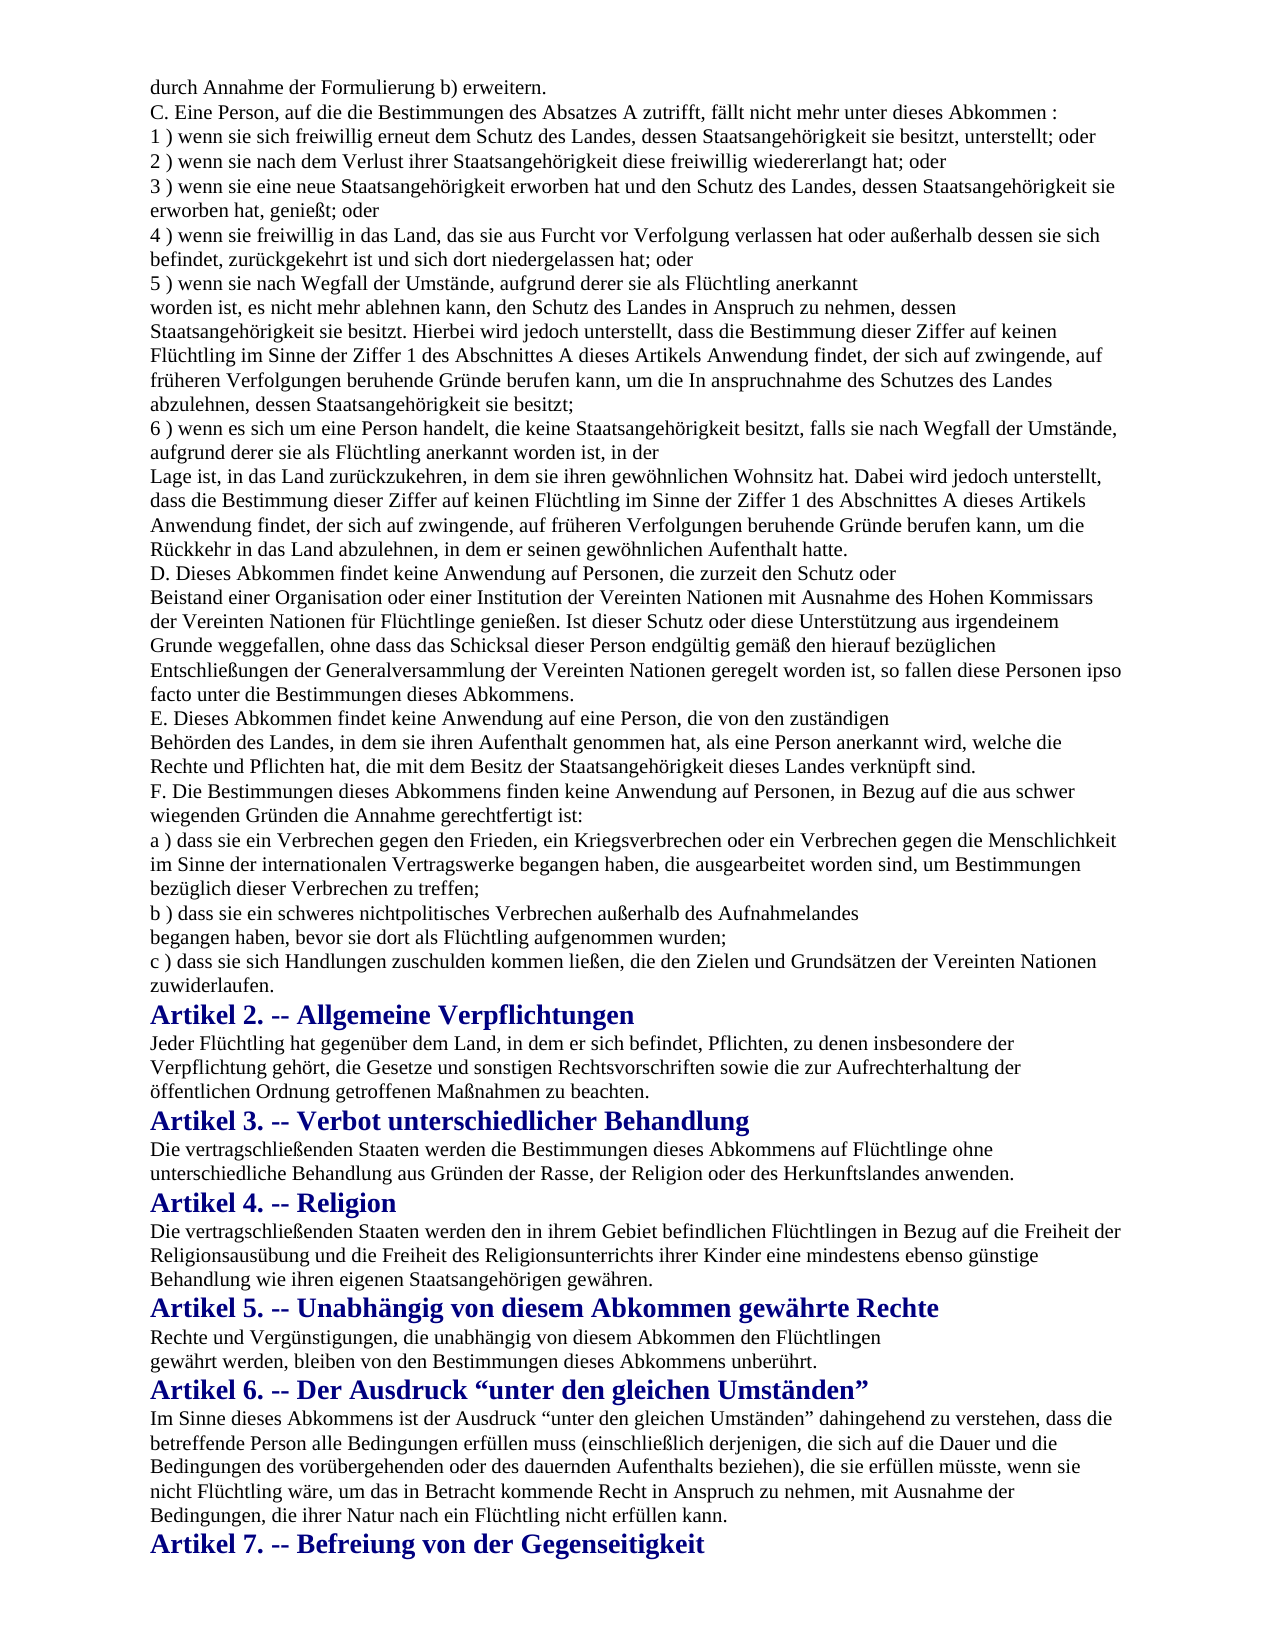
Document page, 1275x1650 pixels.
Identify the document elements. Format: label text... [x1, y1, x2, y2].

text Die vertragschließenden Staaten werden den in ihrem Gebiet befindlichen Flüchtlingen in Bezug auf die Freiheit der Religionsausübung und die Freiheit des Religionsunterrichts ihrer Kinder eine mindestens ebenso günstige Behandlung wie ihren eigenen Staatsangehörigen gewähren. [150, 1219, 1125, 1291]
text 6 ) wenn es sich um eine Person handelt, die keine Staatsangehörigkeit besitzt, falls sie nach Wegfall der Umstände, aufgrund derer sie als Flüchtling anerkannt worden ist, in der Lage ist, in das Land zurückzukehren, in dem sie ihren gewöhnlichen Wohnsitz hat. Dabei wird jedoch unterstellt, dass die Bestimmung dieser Ziffer auf keinen Flüchtling im Sinne der Ziffer 1 des Abschnittes A dieses Artikels Anwendung findet, der sich auf zwingende, auf früheren Verfolgungen beruhende Gründe berufen kann, um die Rückkehr in das Land abzulehnen, in dem er seinen gewöhnlichen Aufenthalt hatte. [150, 416, 1125, 561]
text Artikel 4. -- Religion [150, 1186, 1125, 1218]
text E. Dieses Abkommen findet keine Anwendung auf eine Person, die von den zuständigen Behörden des Landes, in dem sie ihren Aufenthalt genommen hat, als eine Person anerkannt wird, welche die Rechte und Pflichten hat, die mit dem Besitz der Staatsangehörigkeit dieses Landes verknüpft sind. [150, 706, 1125, 778]
text c ) dass sie sich Handlungen zuschulden kommen ließen, die den Zielen und Grundsätzen der Vereinten Nationen zuwiderlaufen. [150, 949, 1125, 997]
text Im Sinne dieses Abkommens ist der Ausdruck “unter den gleichen Umständen” dahingehend zu verstehen, dass die betreffende Person alle Bedingungen erfüllen muss (einschließlich derjenigen, die sich auf die Dauer und die Bedingungen des vorübergehenden oder des dauernden Aufenthalts beziehen), die sie erfüllen müsste, wenn sie nicht Flüchtling wäre, um das in Betracht kommende Recht in Anspruch zu nehmen, mit Ausnahme der Bedingungen, die ihrer Natur nach ein Flüchtling nicht erfüllen kann. [150, 1406, 1125, 1527]
text durch Annahme der Formulierung b) erweitern. [150, 75, 1125, 99]
text Rechte und Vergünstigungen, die unabhängig von diesem Abkommen den Flüchtlingen gewährt werden, bleiben von den Bestimmungen dieses Abkommens unberührt. [150, 1324, 1125, 1373]
text Artikel 7. -- Befreiung von der Gegenseitigkeit [150, 1527, 1125, 1560]
text Artikel 5. -- Unabhängig von diesem Abkommen gewährte Rechte [150, 1292, 1125, 1324]
text Artikel 6. -- Der Ausdruck “unter den gleichen Umständen” [150, 1373, 1125, 1406]
text Artikel 2. -- Allgemeine Verpflichtungen [150, 998, 1125, 1031]
text 5 ) wenn sie nach Wegfall der Umstände, aufgrund derer sie als Flüchtling anerkannt worden ist, es nicht mehr ablehnen kann, den Schutz des Landes in Anspruch zu nehmen, dessen Staatsangehörigkeit sie besitzt. Hierbei wird jedoch unterstellt, dass die Bestimmung dieser Ziffer auf keinen Flüchtling im Sinne der Ziffer 1 des Abschnittes A dieses Artikels Anwendung findet, der sich auf zwingende, auf früheren Verfolgungen beruhende Gründe berufen kann, um die In anspruchnahme des Schutzes des Landes abzulehnen, dessen Staatsangehörigkeit sie besitzt; [150, 271, 1125, 416]
text 3 ) wenn sie eine neue Staatsangehörigkeit erworben hat und den Schutz des Landes, dessen Staatsangehörigkeit sie erworben hat, genießt; oder [150, 174, 1125, 222]
text 2 ) wenn sie nach dem Verlust ihrer Staatsangehörigkeit diese freiwillig wiedererlangt hat; oder [150, 149, 1125, 173]
text D. Dieses Abkommen findet keine Anwendung auf Personen, die zurzeit den Schutz oder Beistand einer Organisation oder einer Institution der Vereinten Nationen mit Ausnahme des Hohen Kommissars der Vereinten Nationen für Flüchtlinge genießen. Ist dieser Schutz oder diese Unterstützung aus irgendeinem Grunde weggefallen, ohne dass das Schicksal dieser Person endgültig gemäß den hierauf bezüglichen Entschließungen der Generalversammlung der Vereinten Nationen geregelt worden ist, so fallen diese Personen ipso facto unter die Bestimmungen dieses Abkommens. [150, 561, 1125, 706]
text F. Die Bestimmungen dieses Abkommens finden keine Anwendung auf Personen, in Bezug auf die aus schwer wiegenden Gründen die Annahme gerechtfertigt ist: [150, 779, 1125, 827]
text Artikel 3. -- Verbot unterschiedlicher Behandlung [150, 1104, 1125, 1136]
text b ) dass sie ein schweres nichtpolitisches Verbrechen außerhalb des Aufnahmelandes begangen haben, bevor sie dort als Flüchtling aufgenommen wurden; [150, 901, 1125, 949]
text Die vertragschließenden Staaten werden die Bestimmungen dieses Abkommens auf Flüchtlinge ohne unterschiedliche Behandlung aus Gründen der Rasse, der Religion oder des Herkunftslandes anwenden. [150, 1137, 1125, 1185]
text Jeder Flüchtling hat gegenüber dem Land, in dem er sich befindet, Pflichten, zu denen insbesondere der Verpflichtung gehört, die Gesetze und sonstigen Rechtsvorschriften sowie die zur Aufrechterhaltung der öffentlichen Ordnung getroffenen Maßnahmen zu beachten. [150, 1031, 1125, 1103]
text a ) dass sie ein Verbrechen gegen den Frieden, ein Kriegsverbrechen oder ein Verbrechen gegen die Menschlichkeit im Sinne der internationalen Vertragswerke begangen haben, die ausgearbeitet worden sind, um Bestimmungen bezüglich dieser Verbrechen zu treffen; [150, 828, 1125, 900]
text 4 ) wenn sie freiwillig in das Land, das sie aus Furcht vor Verfolgung verlassen hat oder außerhalb dessen sie sich befindet, zurückgekehrt ist und sich dort niedergelassen hat; oder [150, 222, 1125, 271]
text 1 ) wenn sie sich freiwillig erneut dem Schutz des Landes, dessen Staatsangehörigkeit sie besitzt, unterstellt; oder [150, 124, 1125, 148]
text C. Eine Person, auf die die Bestimmungen des Absatzes A zutrifft, fällt nicht mehr unter dieses Abkommen : [150, 100, 1125, 124]
